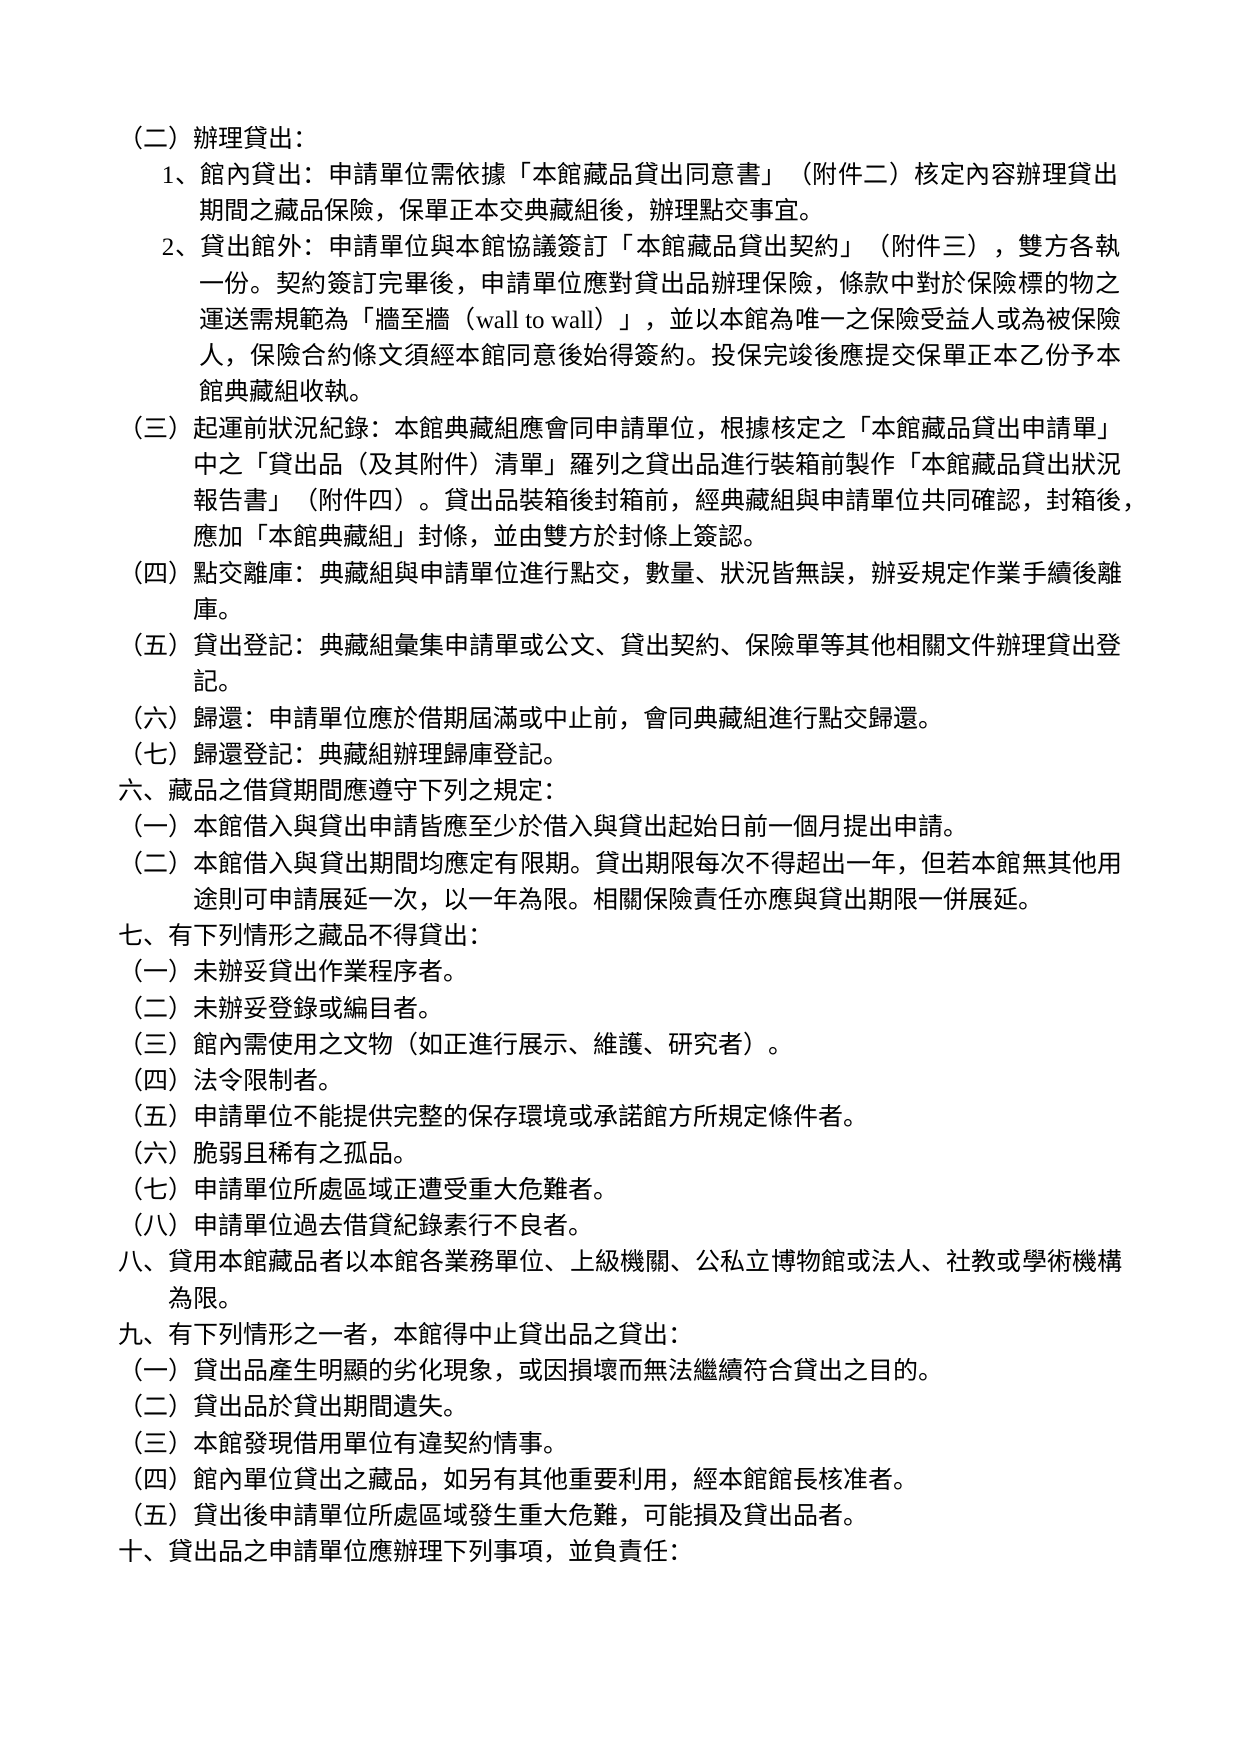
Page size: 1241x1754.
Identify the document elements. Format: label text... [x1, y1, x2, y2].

text （三）館內需使用之文物（如正進行展示、維護、研究者）。 [118, 1024, 1122, 1061]
text （五）貸出後申請單位所處區域發生重大危難，可能損及貸出品者。 [118, 1496, 1122, 1532]
text 八、貸用本館藏品者以本館各業務單位、上級機關、公私立博物館或法人、社教或學術機構為限。 [118, 1242, 1122, 1314]
text 七、有下列情形之藏品不得貸出： [118, 916, 1122, 952]
text （二）辦理貸出： [118, 118, 1122, 154]
text （六）脆弱且稀有之孤品。 [118, 1133, 1122, 1169]
text （四）點交離庫：典藏組與申請單位進行點交，數量、狀況皆無誤，辦妥規定作業手續後離庫。 [118, 553, 1122, 626]
text （七）申請單位所處區域正遭受重大危難者。 [118, 1169, 1122, 1206]
text （六）歸還：申請單位應於借期屆滿或中止前，會同典藏組進行點交歸還。 [118, 698, 1122, 734]
text （七）歸還登記：典藏組辦理歸庫登記。 [118, 734, 1122, 771]
text （三）本館發現借用單位有違契約情事。 [118, 1423, 1122, 1459]
text （五）申請單位不能提供完整的保存環境或承諾館方所規定條件者。 [118, 1097, 1122, 1133]
text （四）法令限制者。 [118, 1061, 1122, 1097]
text （二）貸出品於貸出期間遺失。 [118, 1387, 1122, 1423]
text 1、館內貸出：申請單位需依據「本館藏品貸出同意書」（附件二）核定內容辦理貸出期間之藏品保險，保單正本交典藏組後，辦理點交事宜。 [162, 154, 1122, 227]
text 九、有下列情形之一者，本館得中止貸出品之貸出： [118, 1314, 1122, 1351]
text （一）貸出品產生明顯的劣化現象，或因損壞而無法繼續符合貸出之目的。 [118, 1351, 1122, 1387]
text 十、貸出品之申請單位應辦理下列事項，並負責任： [118, 1532, 1122, 1568]
text 六、藏品之借貸期間應遵守下列之規定： [118, 771, 1122, 807]
text （一）未辦妥貸出作業程序者。 [118, 952, 1122, 988]
text （二）未辦妥登錄或編目者。 [118, 988, 1122, 1024]
text （二）本館借入與貸出期間均應定有限期。貸出期限每次不得超出一年，但若本館無其他用途則可申請展延一次，以一年為限。相關保險責任亦應與貸出期限一併展延。 [118, 843, 1122, 916]
text （八）申請單位過去借貸紀錄素行不良者。 [118, 1206, 1122, 1242]
text 2、貸出館外：申請單位與本館協議簽訂「本館藏品貸出契約」（附件三），雙方各執一份。契約簽訂完畢後，申請單位應對貸出品辦理保險，條款中對於保險標的物之運送需規範為「牆至牆（wall to wall）」，並以本館為唯一之保險受益人或為被保險人，保險合約條文須經本館同意後始得簽約。投保完竣後應提交保單正本乙份予本館典藏組收執。 [162, 227, 1122, 408]
text （四）館內單位貸出之藏品，如另有其他重要利用，經本館館長核准者。 [118, 1459, 1122, 1496]
text （三）起運前狀況紀錄：本館典藏組應會同申請單位，根據核定之「本館藏品貸出申請單」中之「貸出品（及其附件）清單」羅列之貸出品進行裝箱前製作「本館藏品貸出狀況報告書」（附件四）。貸出品裝箱後封箱前，經典藏組與申請單位共同確認，封箱後，應加「本館典藏組」封條，並由雙方於封條上簽認。 [118, 408, 1122, 553]
text （一）本館借入與貸出申請皆應至少於借入與貸出起始日前一個月提出申請。 [118, 807, 1122, 843]
text （五）貸出登記：典藏組彙集申請單或公文、貸出契約、保險單等其他相關文件辦理貸出登記。 [118, 626, 1122, 698]
